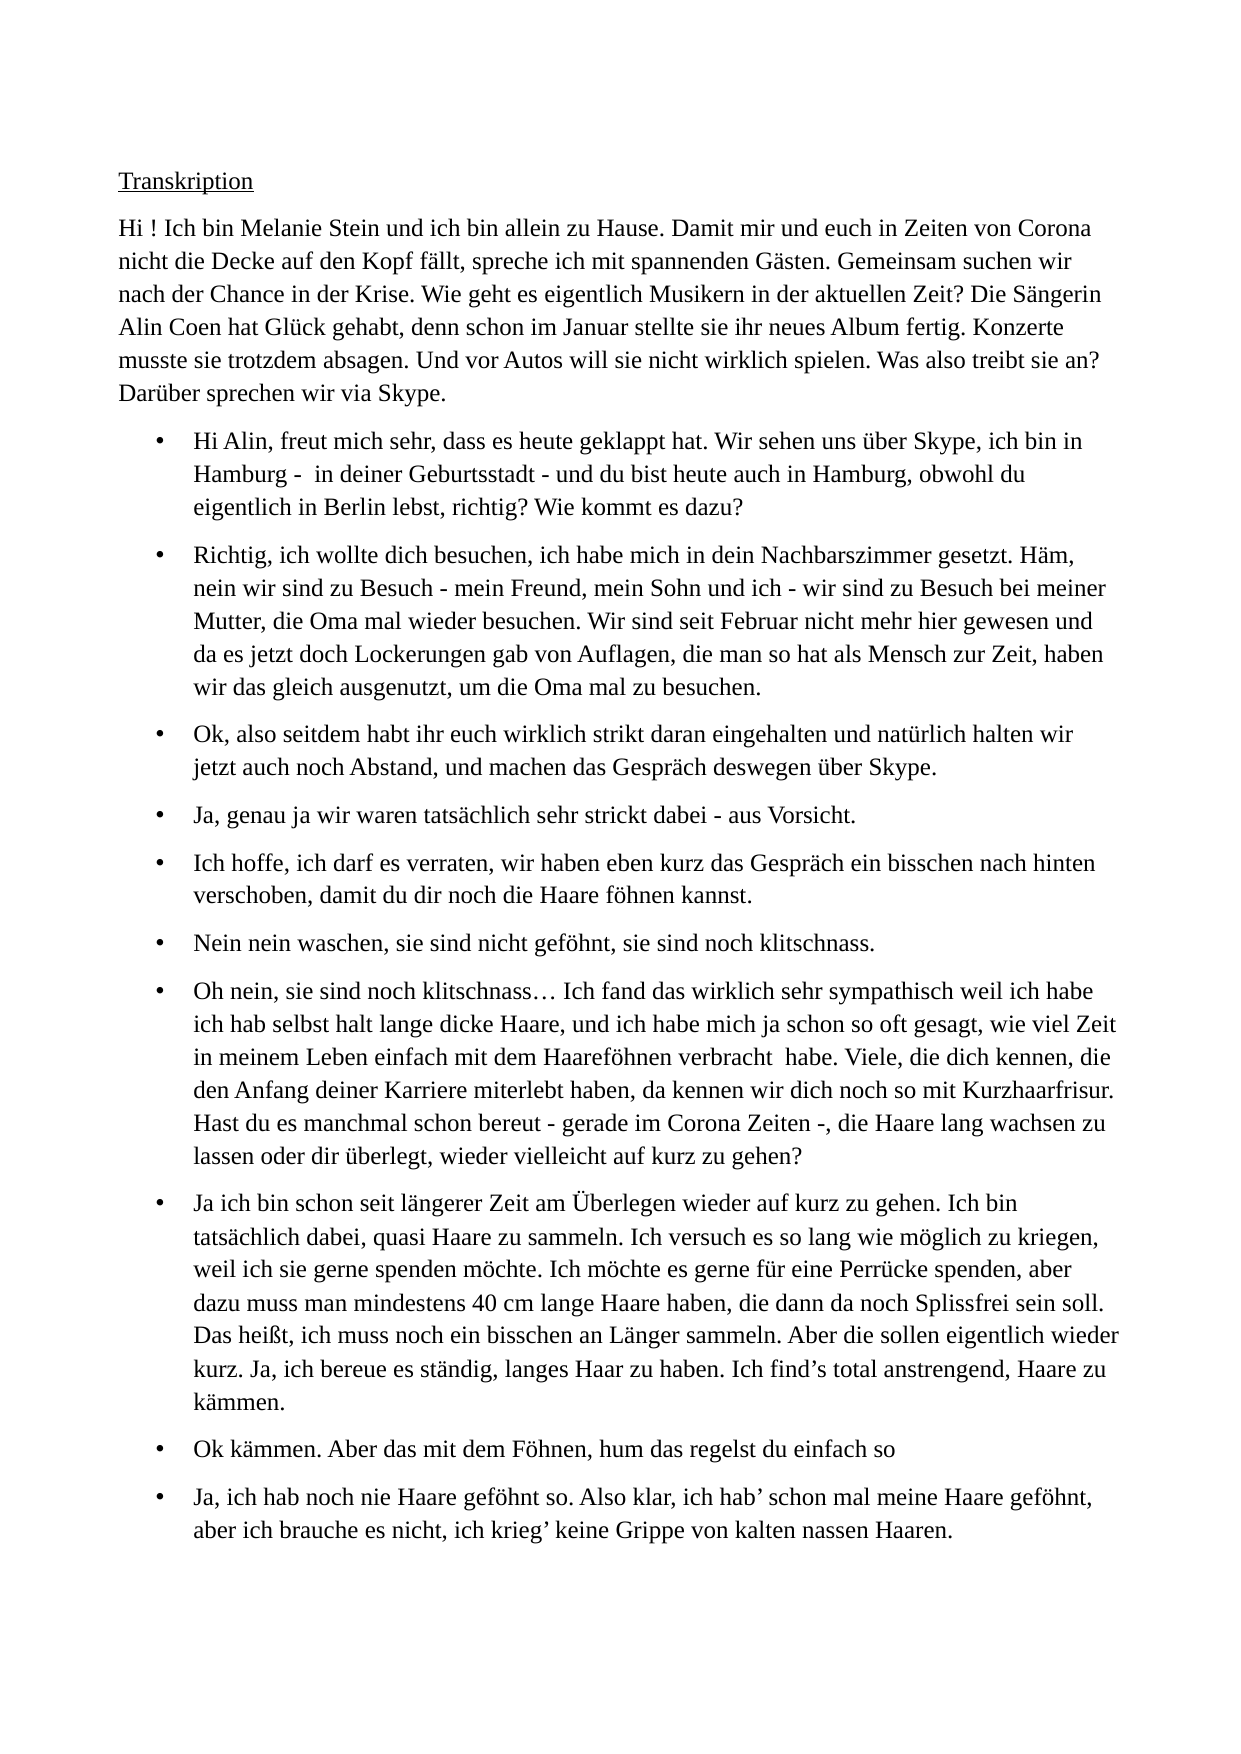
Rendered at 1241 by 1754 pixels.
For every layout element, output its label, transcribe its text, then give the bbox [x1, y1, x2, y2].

list Ja, ich hab noch nie Haare geföhnt so. Also klar, ich hab’ schon mal meine Haare geföhnt, aber ich brauche es nicht, ich krieg’ keine Grippe von kalten nassen Haaren. [156, 1482, 1122, 1544]
text Transkription [118, 166, 1122, 194]
list Ok kämmen. Aber das mit dem Föhnen, hum das regelst du einfach so [156, 1434, 1122, 1463]
list Hi Alin, freut mich sehr, dass es heute geklappt hat. Wir sehen uns über Skype, ich bin in Hamburg - in deiner Geburtsstadt - und du bist heute auch in Hamburg, obwohl du eigentlich in Berlin lebst, richtig? Wie kommt es dazu? [156, 426, 1122, 521]
list Nein nein waschen, sie sind nicht geföhnt, sie sind noch klitschnass. [156, 928, 1122, 957]
list Oh nein, sie sind noch klitschnass… Ich fand das wirklich sehr sympathisch weil ich habe ich hab selbst halt lange dicke Haare, und ich habe mich ja schon so oft gesagt, wie viel Zeit in meinem Leben einfach mit dem Haareföhnen verbracht habe. Viele, die dich kennen, die den Anfang deiner Karriere miterlebt haben, da kennen wir dich noch so mit Kurzhaarfrisur. Hast du es manchmal schon bereut - gerade im Corona Zeiten -, die Haare lang wachsen zu lassen oder dir überlegt, wieder vielleicht auf kurz zu gehen? [156, 976, 1122, 1170]
list Ja ich bin schon seit längerer Zeit am Überlegen wieder auf kurz zu gehen. Ich bin tatsächlich dabei, quasi Haare zu sammeln. Ich versuch es so lang wie möglich zu kriegen, weil ich sie gerne spenden möchte. Ich möchte es gerne für eine Perrücke spenden, aber dazu muss man mindestens 40 cm lange Haare haben, die dann da noch Splissfrei sein soll. Das heißt, ich muss noch ein bisschen an Länger sammeln. Aber die sollen eigentlich wieder kurz. Ja, ich bereue es ständig, langes Haar zu haben. Ich find’s total anstrengend, Haare zu kämmen. [156, 1188, 1122, 1415]
list Ok, also seitdem habt ihr euch wirklich strikt daran eingehalten und natürlich halten wir jetzt auch noch Abstand, und machen das Gespräch deswegen über Skype. [156, 719, 1122, 781]
list Ich hoffe, ich darf es verraten, wir haben eben kurz das Gespräch ein bisschen nach hinten verschoben, damit du dir noch die Haare föhnen kannst. [156, 848, 1122, 909]
list Ja, genau ja wir waren tatsächlich sehr strickt dabei - aus Vorsicht. [156, 800, 1122, 829]
text Hi ! Ich bin Melanie Stein und ich bin allein zu Hause. Damit mir und euch in Zeiten von Corona nicht die Decke auf den Kopf fällt, spreche ich mit spannenden Gästen. Gemeinsam suchen wir nach der Chance in der Krise. Wie geht es eigentlich Musikern in der aktuellen Zeit? Die Sängerin Alin Coen hat Glück gehabt, denn schon im Januar stellte sie ihr neues Album fertig. Konzerte musste sie trotzdem absagen. Und vor Autos will sie nicht wirklich spielen. Was also treibt sie an? Darüber sprechen wir via Skype. [118, 213, 1122, 407]
list Richtig, ich wollte dich besuchen, ich habe mich in dein Nachbarszimmer gesetzt. Häm, nein wir sind zu Besuch - mein Freund, mein Sohn und ich - wir sind zu Besuch bei meiner Mutter, die Oma mal wieder besuchen. Wir sind seit Februar nicht mehr hier gewesen und da es jetzt doch Lockerungen gab von Auflagen, die man so hat als Mensch zur Zeit, haben wir das gleich ausgenutzt, um die Oma mal zu besuchen. [156, 540, 1122, 701]
